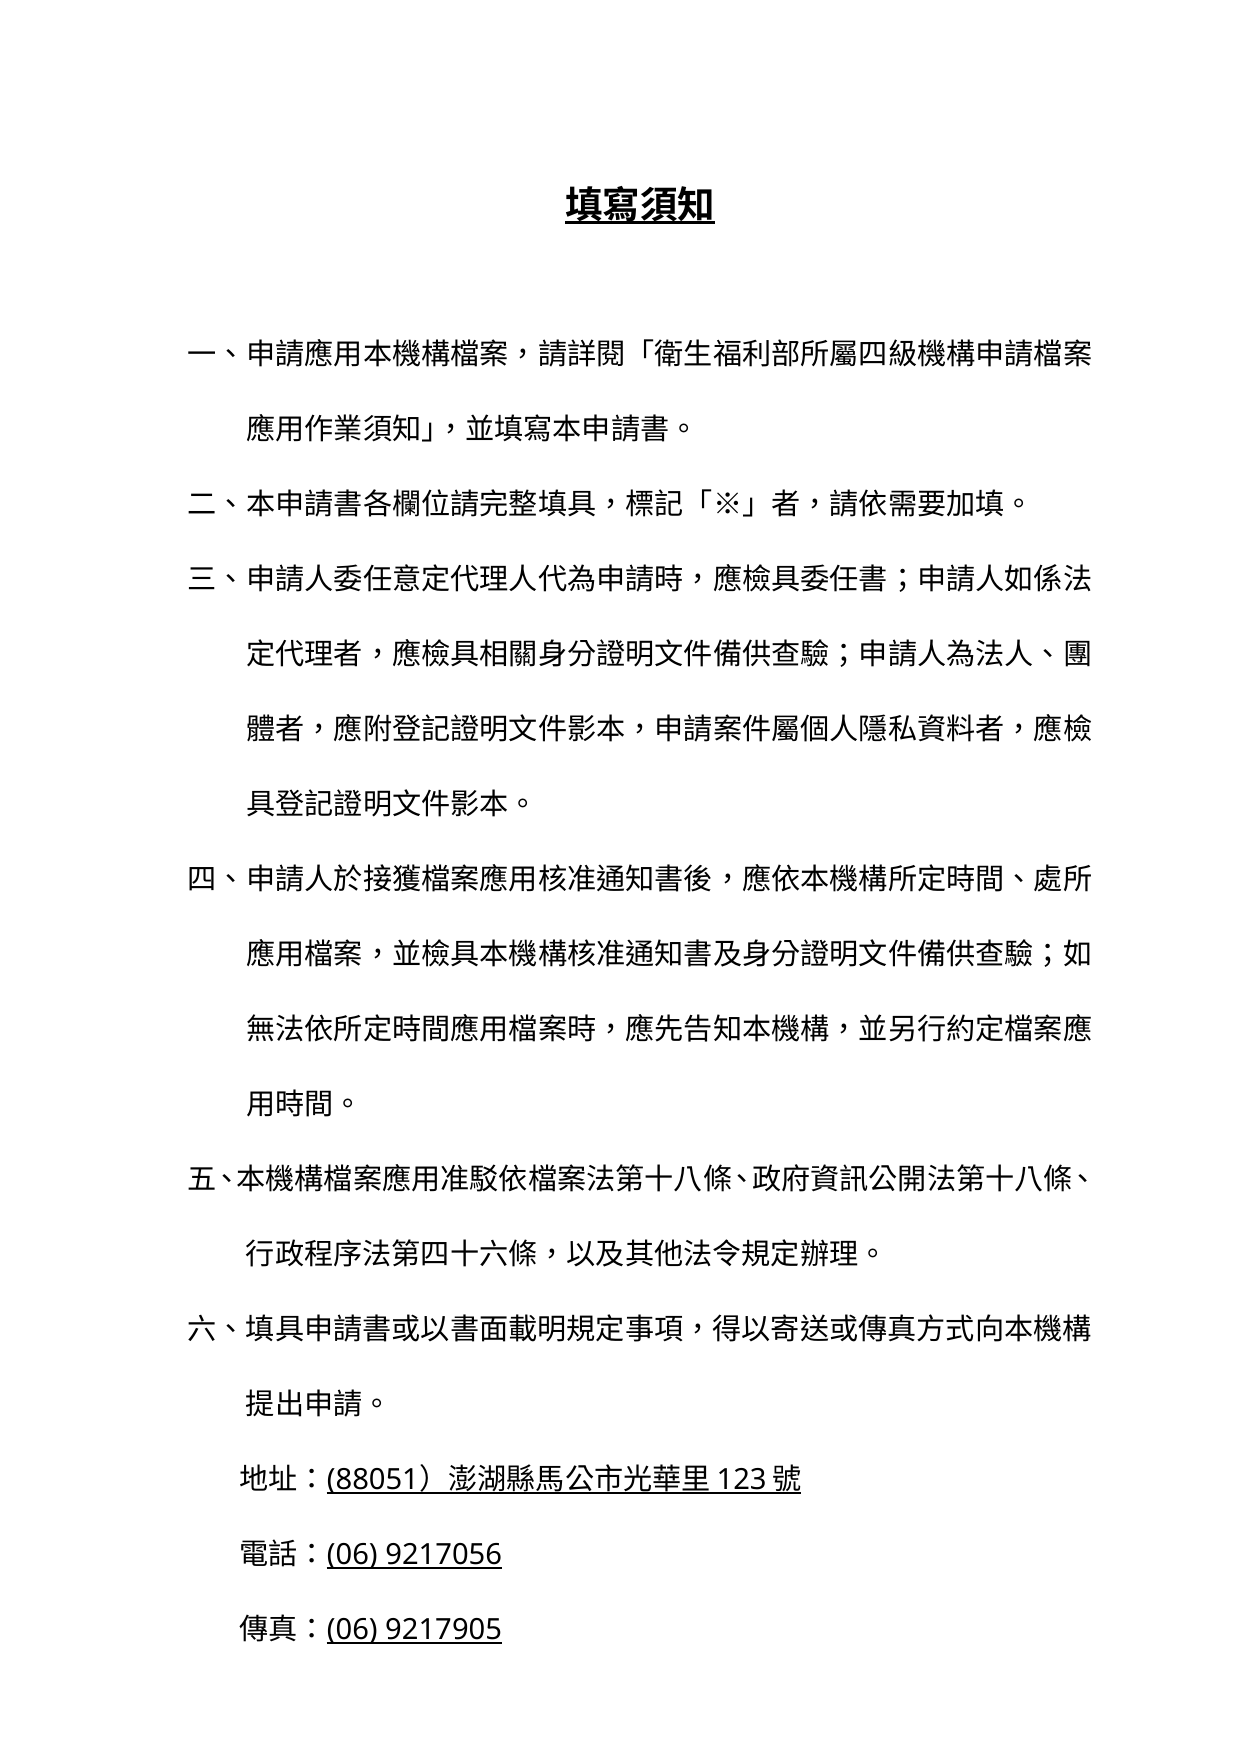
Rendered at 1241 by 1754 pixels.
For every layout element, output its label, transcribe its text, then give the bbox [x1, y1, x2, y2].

list 申請人委任意定代理人代為申請時，應檢具委任書；申請人如係法定代理者，應檢具相關身分證明文件備供查驗；申請人為法人、團體者，應附登記證明文件影本，申請案件屬個人隱私資料者，應檢具登記證明文件影本。 [187, 539, 1092, 839]
list 本申請書各欄位請完整填具，標記「※」者，請依需要加填。 [187, 464, 1092, 539]
text 六、填具申請書或以書面載明規定事項，得以寄送或傳真方式向本機構提出申請。 [187, 1289, 1092, 1439]
text 填寫須知 [187, 164, 1092, 239]
list 申請人於接獲檔案應用核准通知書後，應依本機構所定時間、處所應用檔案，並檢具本機構核准通知書及身分證明文件備供查驗；如無法依所定時間應用檔案時，應先告知本機構，並另行約定檔案應用時間。 [187, 839, 1092, 1139]
text 五、本機構檔案應用准駁依檔案法第十八條、政府資訊公開法第十八條、行政程序法第四十六條，以及其他法令規定辦理。 [187, 1139, 1092, 1289]
text 傳真：(06) 9217905 [232, 1589, 1092, 1664]
list 申請應用本機構檔案，請詳閱「衛生福利部所屬四級機構申請檔案應用作業須知」，並填寫本申請書。 [187, 314, 1092, 464]
text 地址：(88051）澎湖縣馬公市光華里123號 [232, 1439, 1092, 1514]
text 電話：(06) 9217056 [232, 1514, 1092, 1589]
